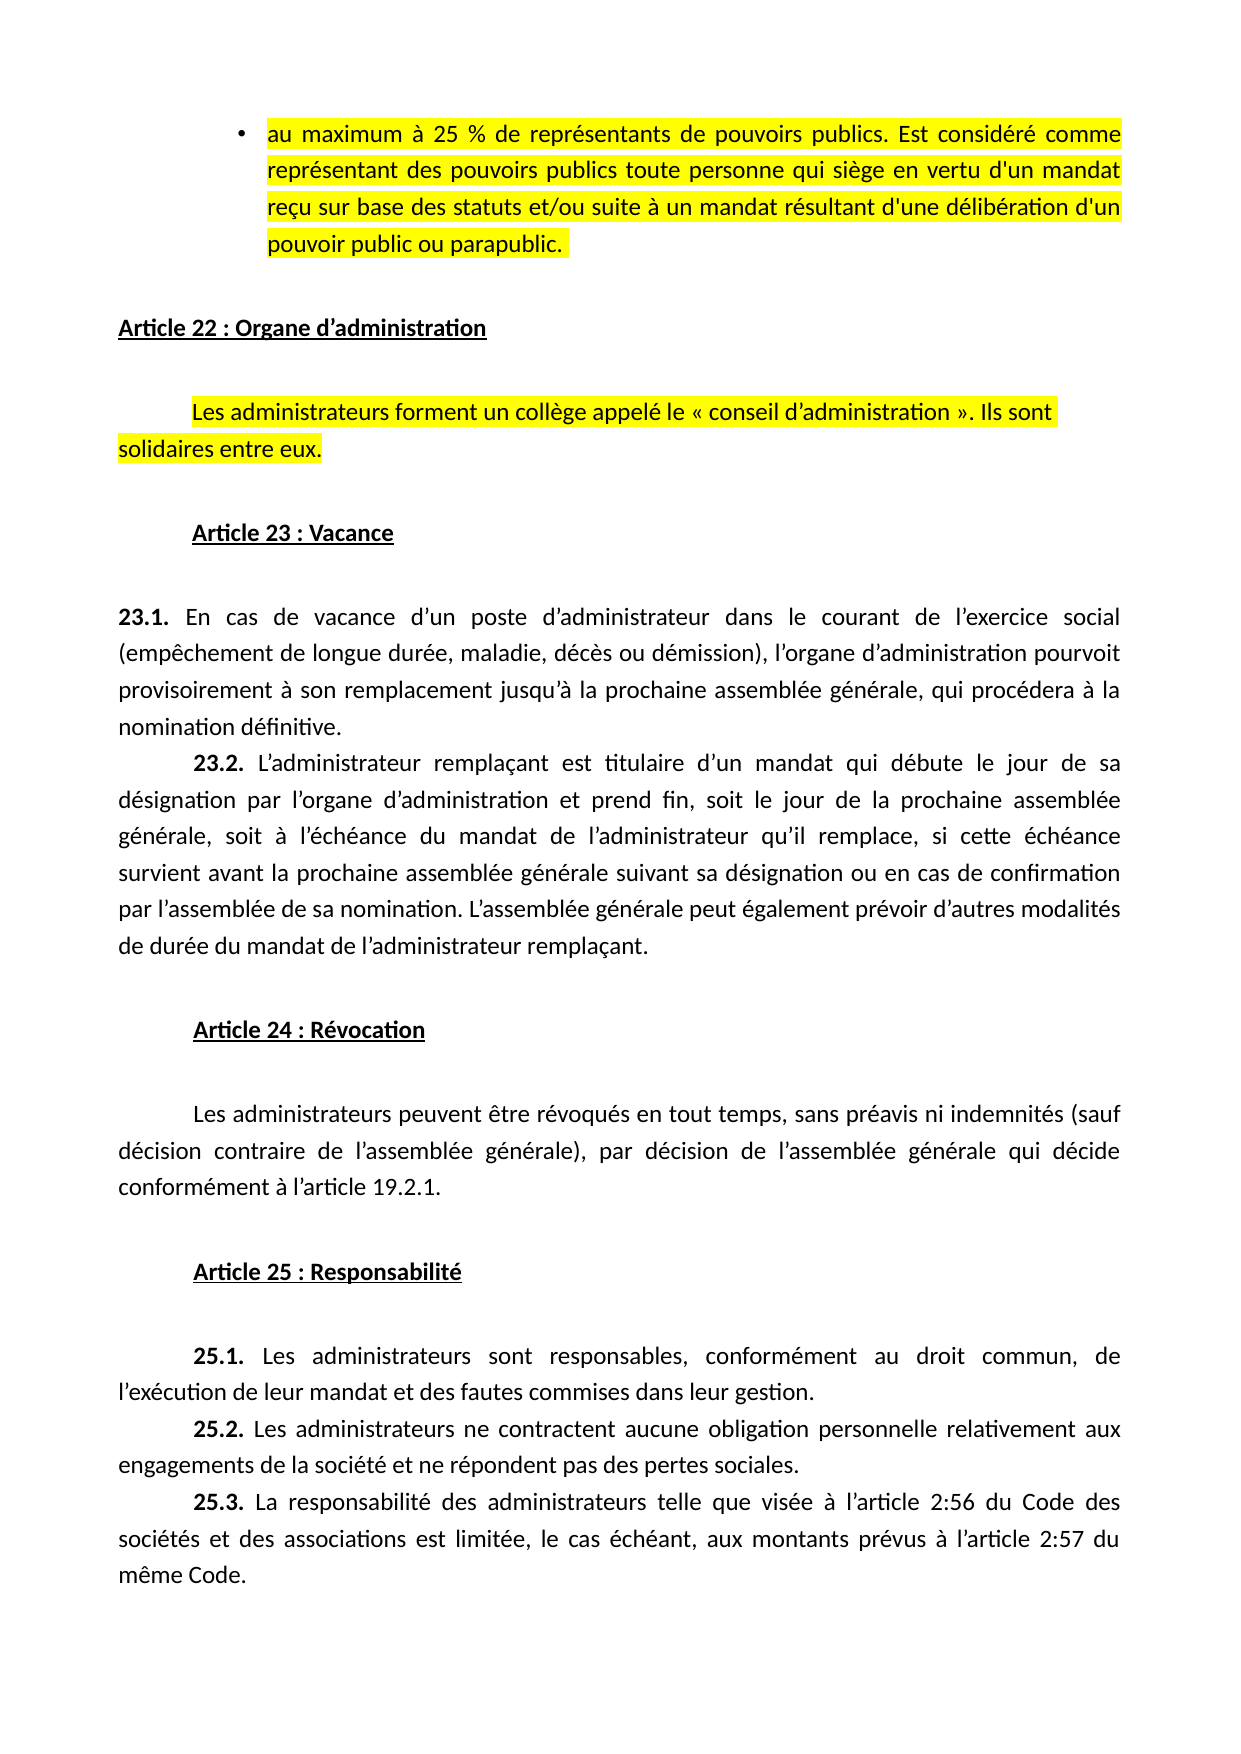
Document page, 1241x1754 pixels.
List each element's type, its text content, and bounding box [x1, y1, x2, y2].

text Article 22 : Organe d’administration [118, 312, 1122, 342]
text Article 25 : Responsabilité [118, 1256, 1122, 1286]
list au maximum à 25 % de représentants de pouvoirs publics. Est considéré comme représentant des pouvoirs publics toute personne qui siège en vertu d'un mandat reçu sur base des statuts et/ou suite à un mandat résultant d'une délibération d'un pouvoir public ou parapublic. [237, 118, 1122, 258]
text 23.2. L’administrateur remplaçant est titulaire d’un mandat qui débute le jour de sa désignation par l’organe d’administration et prend fin, soit le jour de la prochaine assemblée générale, soit à l’échéance du mandat de l’administrateur qu’il remplace, si cette échéance survient avant la prochaine assemblée générale suivant sa désignation ou en cas de confirmation par l’assemblée de sa nomination. L’assemblée générale peut également prévoir d’autres modalités de durée du mandat de l’administrateur remplaçant. [118, 747, 1122, 961]
text Article 23 : Vacance [118, 517, 1122, 547]
text Les administrateurs forment un collège appelé le « conseil d’administration ». Ils sont solidaires entre eux. [118, 396, 1122, 463]
text Article 24 : Révocation [118, 1014, 1122, 1045]
text 25.1. Les administrateurs sont responsables, conformément au droit commun, de l’exécution de leur mandat et des fautes commises dans leur gestion. [118, 1340, 1122, 1407]
text Les administrateurs peuvent être révoqués en tout temps, sans préavis ni indemnités (sauf décision contraire de l’assemblée générale), par décision de l’assemblée générale qui décide conformément à l’article 19.2.1. [118, 1098, 1122, 1202]
text 23.1. En cas de vacance d’un poste d’administrateur dans le courant de l’exercice social (empêchement de longue durée, maladie, décès ou démission), l’organe d’administration pourvoit provisoirement à son remplacement jusqu’à la prochaine assemblée générale, qui procédera à la nomination définitive. [118, 601, 1122, 741]
text 25.2. Les administrateurs ne contractent aucune obligation personnelle relativement aux engagements de la société et ne répondent pas des pertes sociales. [118, 1413, 1122, 1480]
text 25.3. La responsabilité des administrateurs telle que visée à l’article 2:56 du Code des sociétés et des associations est limitée, le cas échéant, aux montants prévus à l’article 2:57 du même Code. [118, 1486, 1122, 1590]
